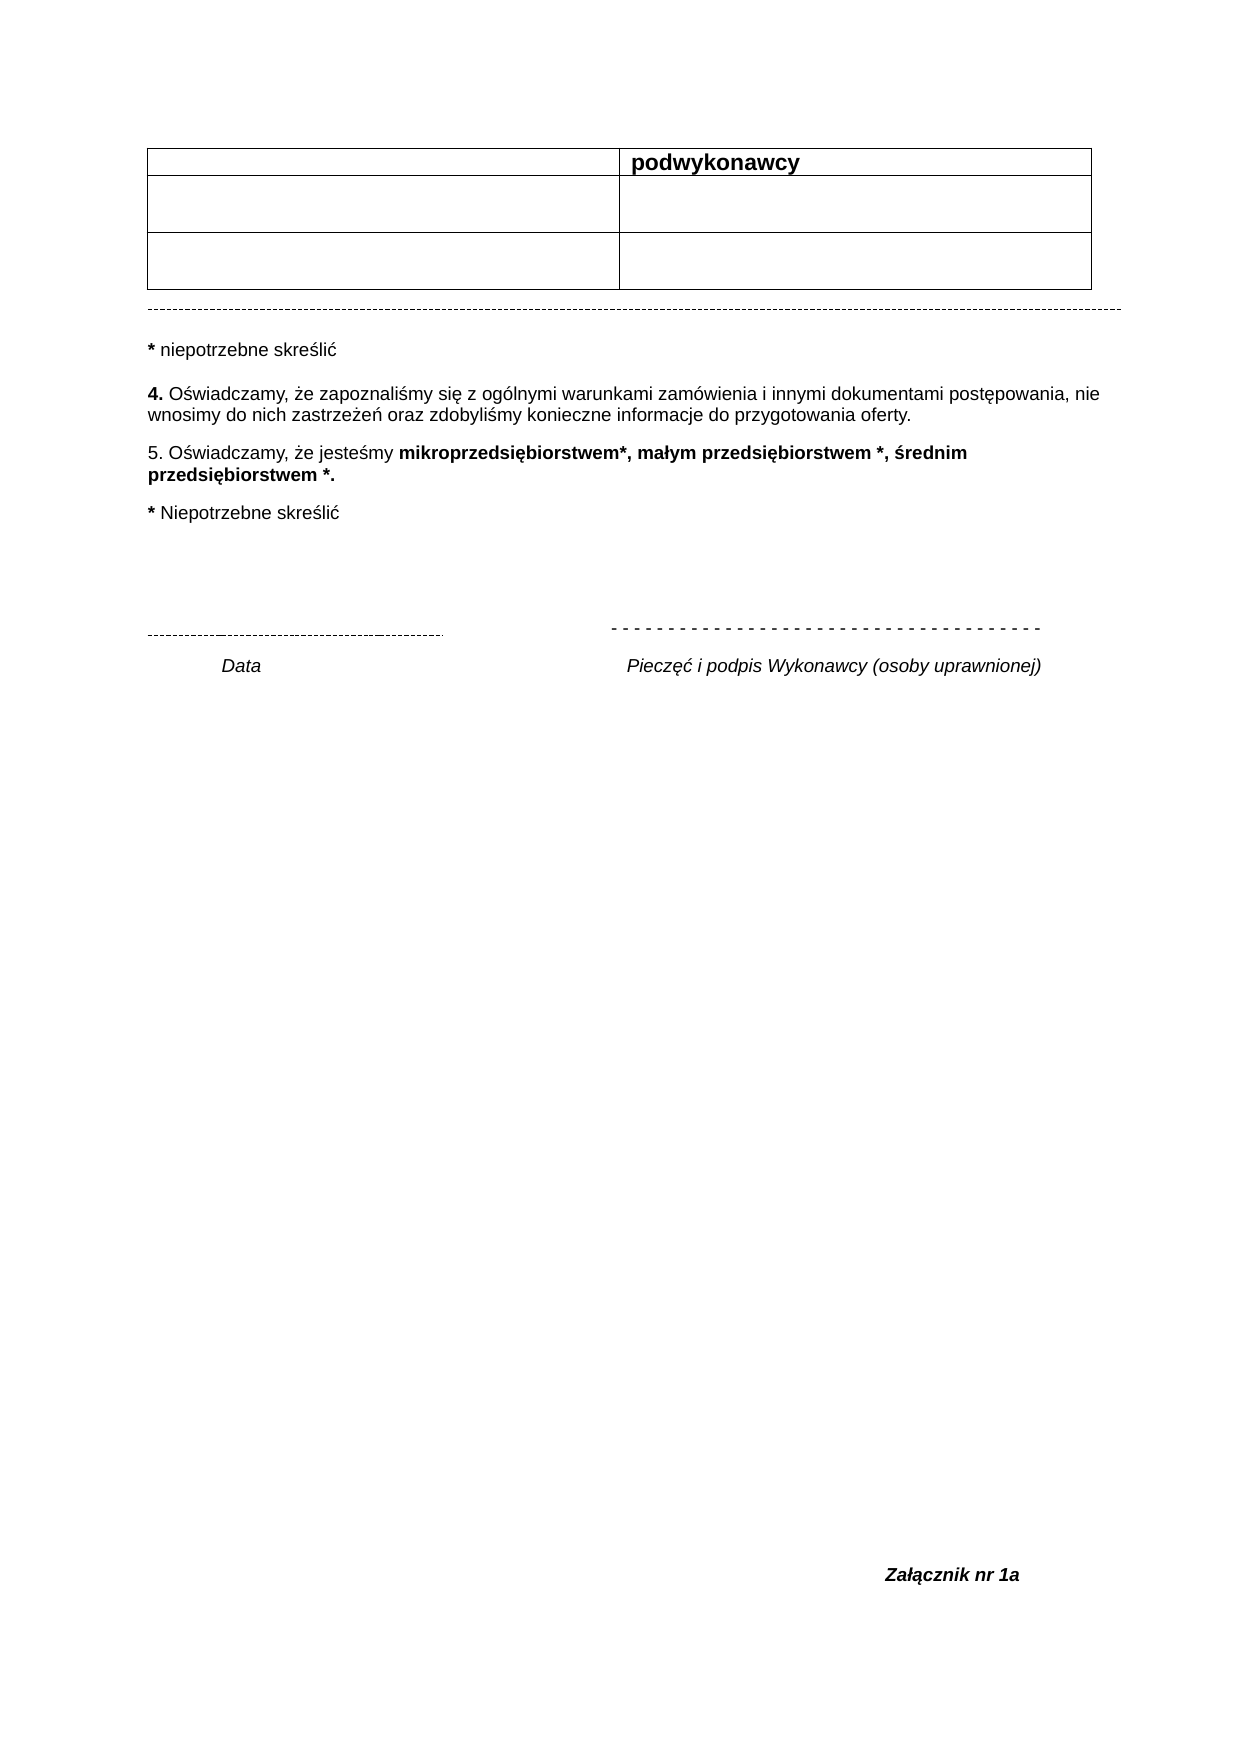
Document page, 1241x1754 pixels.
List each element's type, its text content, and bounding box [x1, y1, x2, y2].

text 5. Oświadczamy, że jesteśmy mikroprzedsiębiorstwem*, małym przedsiębiorstwem *, średnim przedsiębiorstwem *. [148, 442, 1122, 485]
text - - - - - - - - - - - - - - - - - - - - - - - - - - - - - - - - - - - - - - [148, 617, 1093, 638]
table_cell [620, 176, 1091, 232]
text Data Pieczęć i podpis Wykonawcy (osoby uprawnionej) [148, 655, 1093, 676]
table_header podwykonawcy [620, 149, 1091, 175]
table_cell [148, 233, 619, 289]
text * niepotrzebne skreślić 4. Oświadczamy, że zapoznaliśmy się z ogólnymi warunkami zamówienia i innymi dokumentami postępowania, nie wnosimy do nich zastrzeżeń oraz zdobyliśmy konieczne informacje do przygotowania oferty. [148, 339, 1122, 425]
text * Niepotrzebne skreślić [148, 502, 1122, 523]
table_cell [620, 233, 1091, 289]
text Załącznik nr 1a [885, 1564, 1093, 1585]
table_header [148, 149, 619, 175]
table_cell [148, 176, 619, 232]
